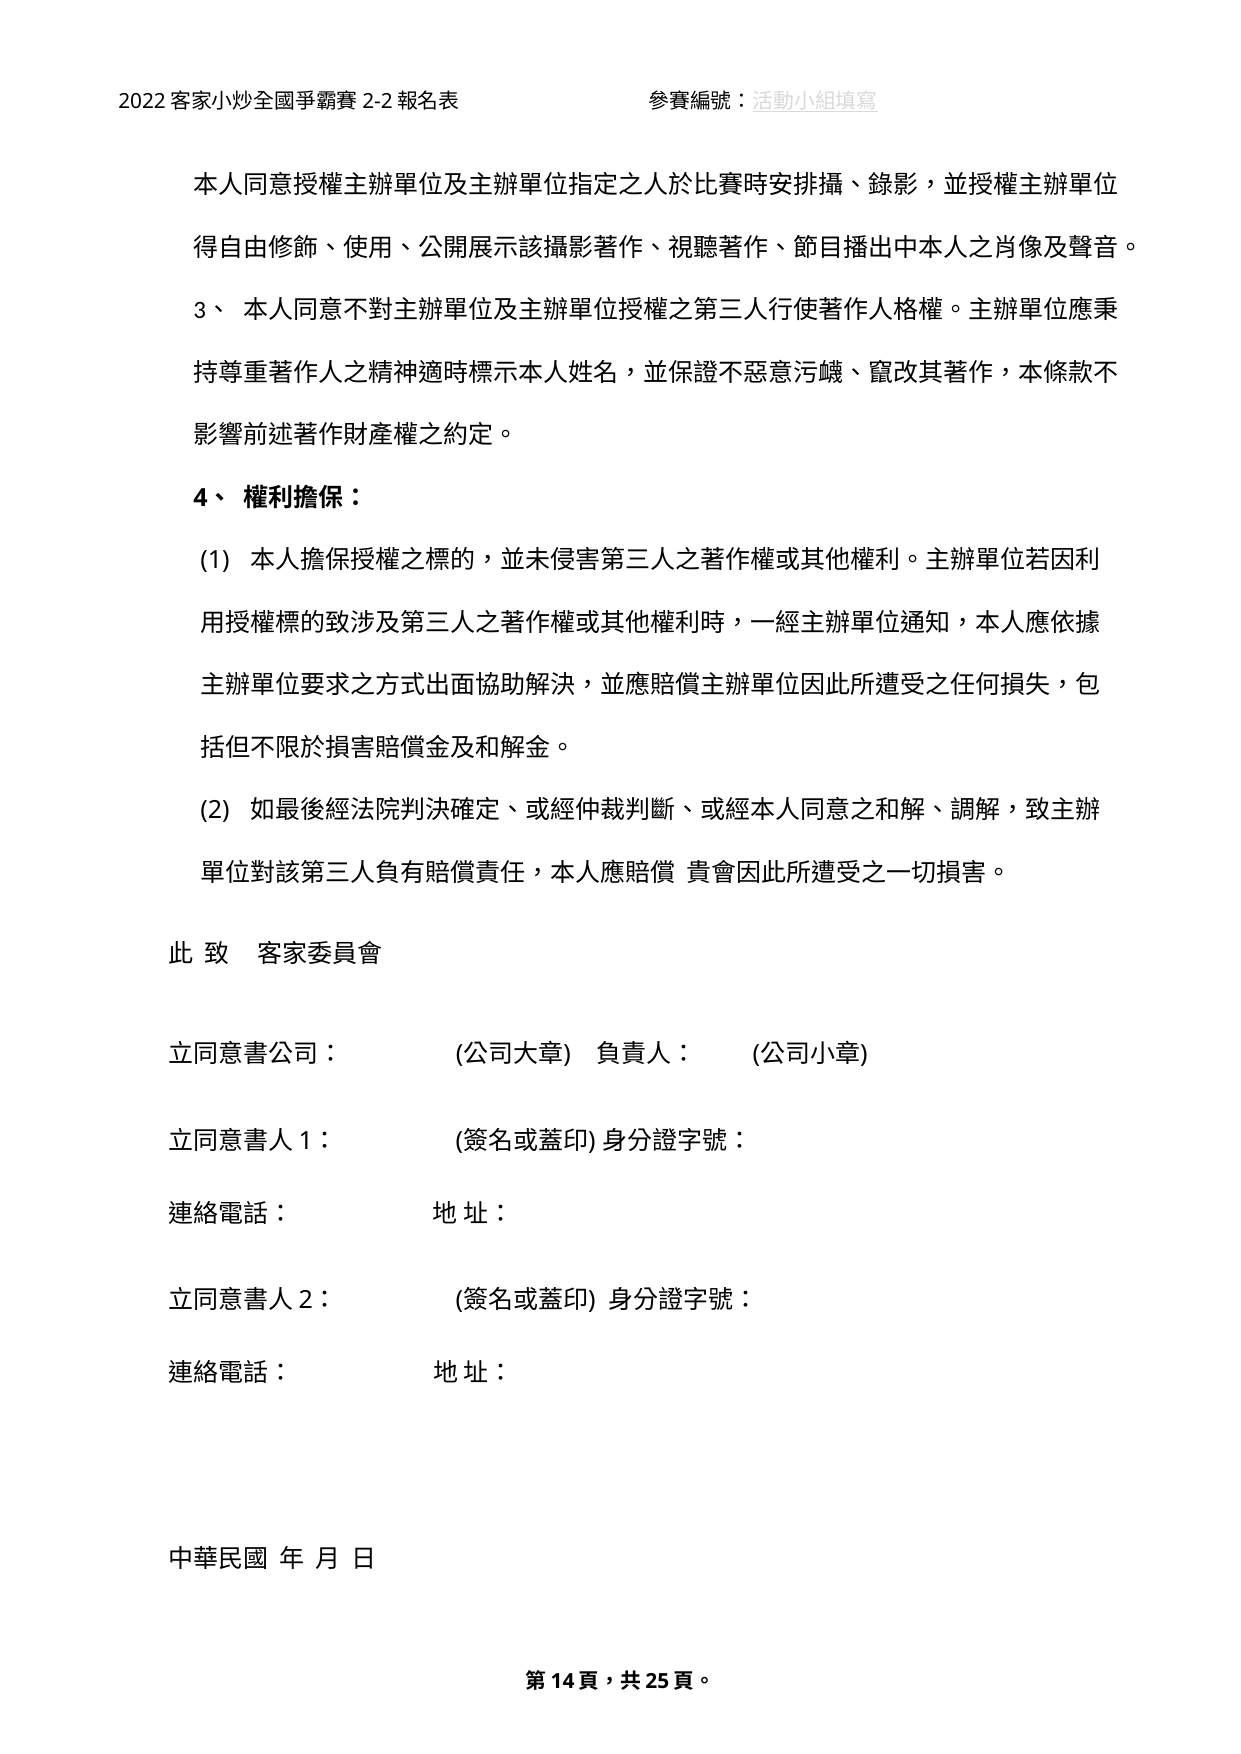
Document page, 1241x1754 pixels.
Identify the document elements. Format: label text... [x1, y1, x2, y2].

list 權利擔保： [193, 454, 1122, 516]
list 如最後經法院判決確定、或經仲裁判斷、或經本人同意之和解、調解，致主辦單位對該第三人負有賠償責任，本人應賠償 貴會因此所遭受之一切損害。 [200, 766, 1122, 891]
list 本人同意不對主辦單位及主辦單位授權之第三人行使著作人格權。主辦單位應秉持尊重著作人之精神適時標示本人姓名，並保證不惡意污衊、竄改其著作，本條款不影響前述著作財產權之約定。 [193, 266, 1122, 454]
text 立同意書人1： (簽名或蓋印) 身分證字號： [168, 1097, 1122, 1159]
text 立同意書公司： (公司大章) 負責人： (公司小章) [168, 1010, 1122, 1073]
text 此 致 客家委員會 [168, 910, 1122, 973]
list 本人擔保授權之標的，並未侵害第三人之著作權或其他權利。主辦單位若因利用授權標的致涉及第三人之著作權或其他權利時，一經主辦單位通知，本人應依據主辦單位要求之方式出面協助解決，並應賠償主辦單位因此所遭受之任何損失，包括但不限於損害賠償金及和解金。 [200, 516, 1122, 766]
text 中華民國 年 月 日 [168, 1515, 1122, 1578]
text 連絡電話： 地 址： [168, 1329, 1122, 1391]
text 本人同意授權主辦單位及主辦單位指定之人於比賽時安排攝、錄影，並授權主辦單位得自由修飾、使用、公開展示該攝影著作、視聽著作、節目播出中本人之肖像及聲音。 [193, 141, 1122, 266]
text 連絡電話： 地 址： [168, 1169, 1122, 1232]
text 立同意書人2： (簽名或蓋印) 身分證字號： [168, 1256, 1122, 1318]
